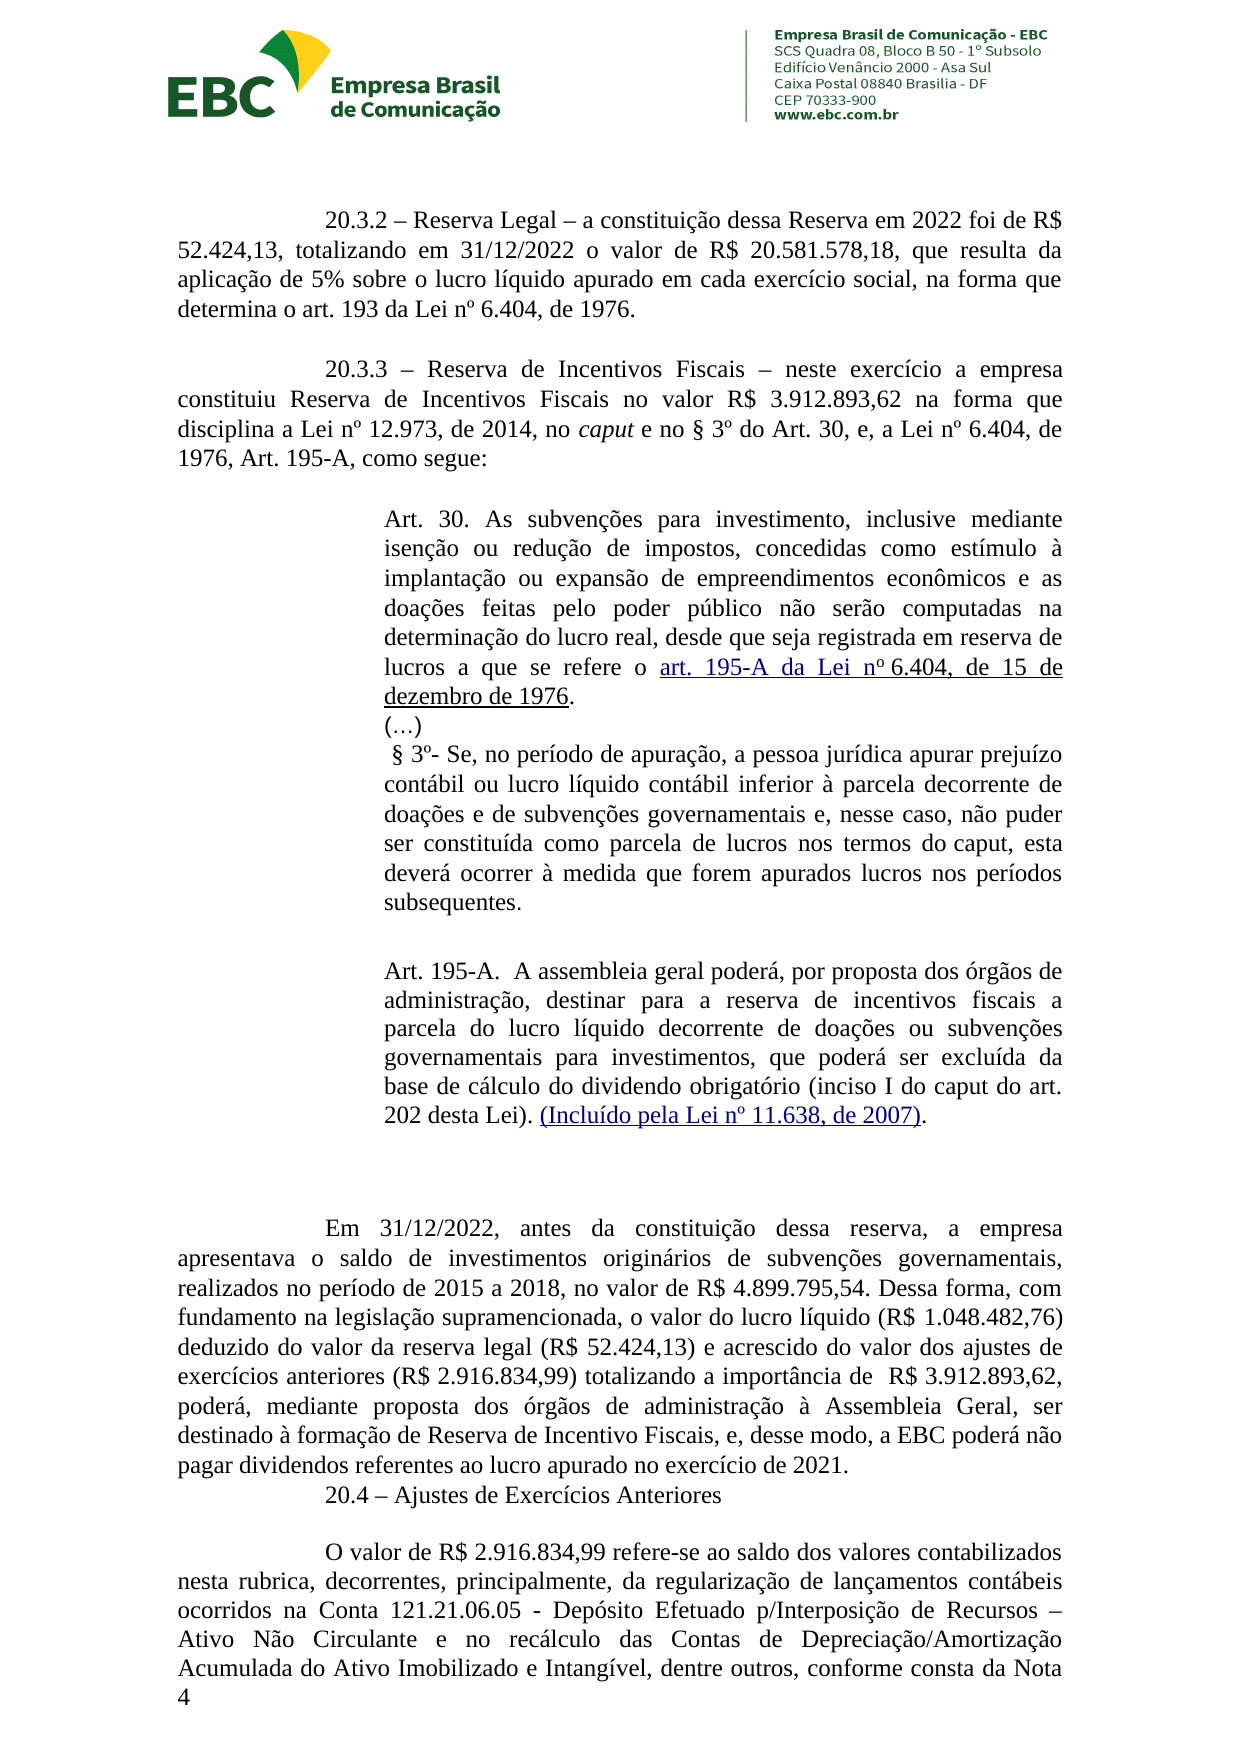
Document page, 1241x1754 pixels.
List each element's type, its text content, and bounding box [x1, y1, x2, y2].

text Art. 195-A. A assembleia geral poderá, por proposta dos órgãos de administração, destinar para a reserva de incentivos fiscais a parcela do lucro líquido decorrente de doações ou subvenções governamentais para investimentos, que poderá ser excluída da base de cálculo do dividendo obrigatório (inciso I do caput do art. 202 desta Lei). (Incluído pela Lei nº 11.638, de 2007). [384, 956, 1063, 1128]
text 20.3.3 – Reserva de Incentivos Fiscais – neste exercício a empresa constituiu Reserva de Incentivos Fiscais no valor R$ 3.912.893,62 na forma que disciplina a Lei nº 12.973, de 2014, no caput e no § 3º do Art. 30, e, a Lei nº 6.404, de 1976, Art. 195-A, como segue: [177, 354, 1063, 472]
text 20.3.2 – Reserva Legal – a constituição dessa Reserva em 2022 foi de R$ 52.424,13, totalizando em 31/12/2022 o valor de R$ 20.581.578,18, que resulta da aplicação de 5% sobre o lucro líquido apurado em cada exercício social, na forma que determina o art. 193 da Lei nº 6.404, de 1976. [177, 205, 1063, 323]
text (…) [384, 712, 1063, 738]
text § 3º- Se, no período de apuração, a pessoa jurídica apurar prejuízo contábil ou lucro líquido contábil inferior à parcela decorrente de doações e de subvenções governamentais e, nesse caso, não puder ser constituída como parcela de lucros nos termos do caput, esta deverá ocorrer à medida que forem apurados lucros nos períodos subsequentes. [384, 739, 1063, 916]
text 20.4 – Ajustes de Exercícios Anteriores [259, 1480, 1017, 1509]
text O valor de R$ 2.916.834,99 refere-se ao saldo dos valores contabilizados nesta rubrica, decorrentes, principalmente, da regularização de lançamentos contábeis ocorridos na Conta 121.21.06.05 - Depósito Efetuado p/Interposição de Recursos – Ativo Não Circulante e no recálculo das Contas de Depreciação/Amortização Acumulada do Ativo Imobilizado e Intangível, dentre outros, conforme consta da Nota 4 [177, 1537, 1063, 1711]
text Art. 30. As subvenções para investimento, inclusive mediante isenção ou redução de impostos, concedidas como estímulo à implantação ou expansão de empreendimentos econômicos e as doações feitas pelo poder público não serão computadas na determinação do lucro real, desde que seja registrada em reserva de lucros a que se refere o art. 195-A da Lei no 6.404, de 15 de dezembro de 1976. [384, 504, 1063, 710]
text Em 31/12/2022, antes da constituição dessa reserva, a empresa apresentava o saldo de investimentos originários de subvenções governamentais, realizados no período de 2015 a 2018, no valor de R$ 4.899.795,54. Dessa forma, com fundamento na legislação supramencionada, o valor do lucro líquido (R$ 1.048.482,76) deduzido do valor da reserva legal (R$ 52.424,13) e acrescido do valor dos ajustes de exercícios anteriores (R$ 2.916.834,99) totalizando a importância de R$ 3.912.893,62, poderá, mediante proposta dos órgãos de administração à Assembleia Geral, ser destinado à formação de Reserva de Incentivo Fiscais, e, desse modo, a EBC poderá não pagar dividendos referentes ao lucro apurado no exercício de 2021. [177, 1213, 1063, 1479]
